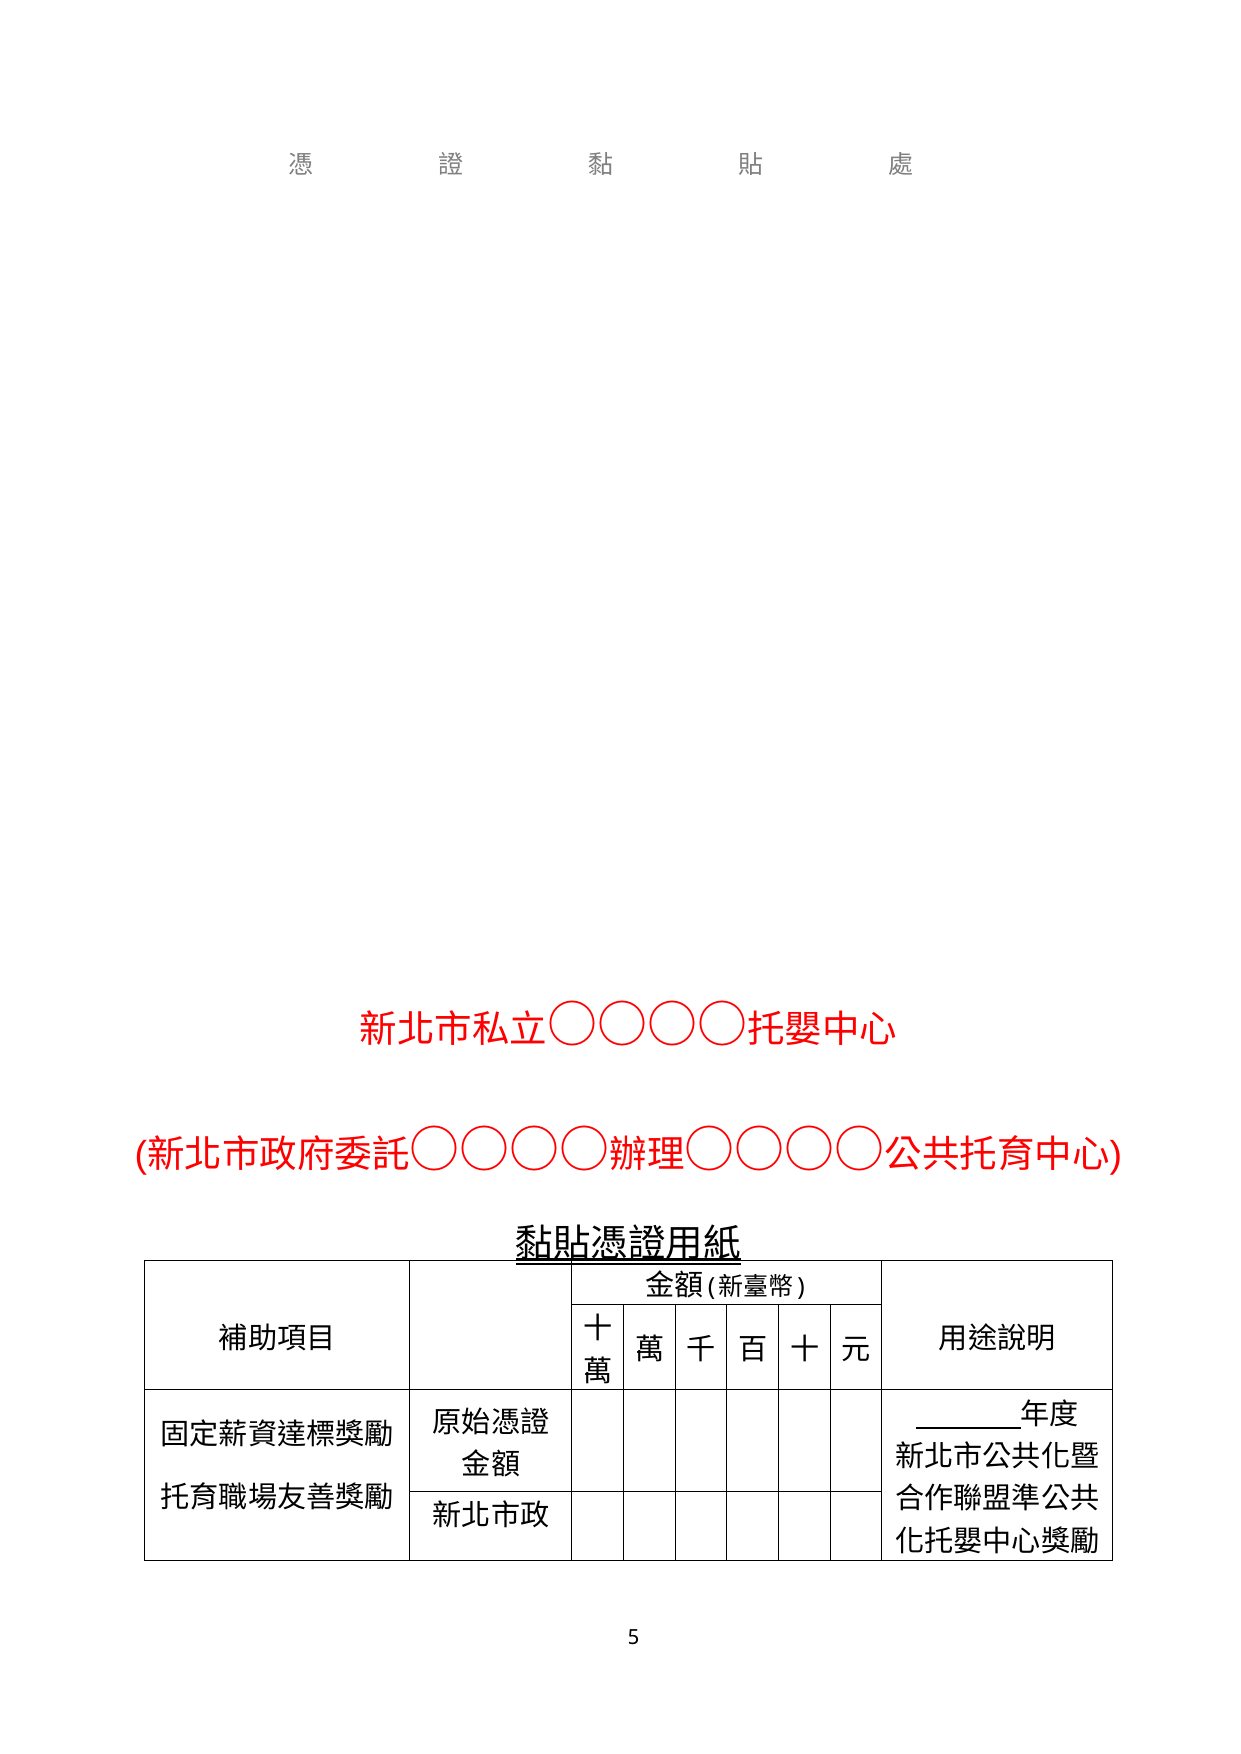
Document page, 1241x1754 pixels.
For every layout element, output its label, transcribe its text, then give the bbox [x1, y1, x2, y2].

table_header 用途說明 [882, 1261, 1112, 1389]
table_cell [779, 1390, 830, 1491]
table_cell 新北市政 [410, 1492, 571, 1560]
table_cell 萬 [624, 1305, 675, 1389]
table_cell 千 [676, 1305, 726, 1389]
table_header 金額(新臺幣) [572, 1261, 881, 1304]
table_cell 固定薪資達標獎勵 托育職場友善獎勵 [145, 1390, 409, 1560]
table_cell [624, 1492, 675, 1560]
table_cell [676, 1390, 726, 1491]
table_cell 十萬 [572, 1305, 623, 1389]
text (新北市政府委託○○○○辦理○○○○公共托育中心) [131, 1073, 1125, 1198]
table_cell 元 [831, 1305, 881, 1389]
table_cell [831, 1492, 881, 1560]
table_cell [779, 1492, 830, 1560]
table_cell [831, 1390, 881, 1491]
table_cell [727, 1492, 778, 1560]
table_header [410, 1261, 571, 1389]
table_cell 十 [779, 1305, 830, 1389]
table_cell [624, 1390, 675, 1491]
table_cell [572, 1492, 623, 1560]
table_cell 年度 新北市公共化暨合作聯盟準公共化托嬰中心獎勵措施實施計畫 獎勵補助 [882, 1390, 1112, 1560]
table_header 補助項目 [145, 1261, 409, 1389]
table_cell 原始憑證 金額 [410, 1390, 571, 1491]
table_cell [727, 1390, 778, 1491]
table_cell [572, 1390, 623, 1491]
table_cell [676, 1492, 726, 1560]
text 新北市私立○○○○托嬰中心 [131, 948, 1125, 1073]
table_cell 百 [727, 1305, 778, 1389]
text 黏貼憑證用紙 [131, 1198, 1125, 1260]
text 憑 證 黏 貼 處 [194, 145, 1008, 181]
